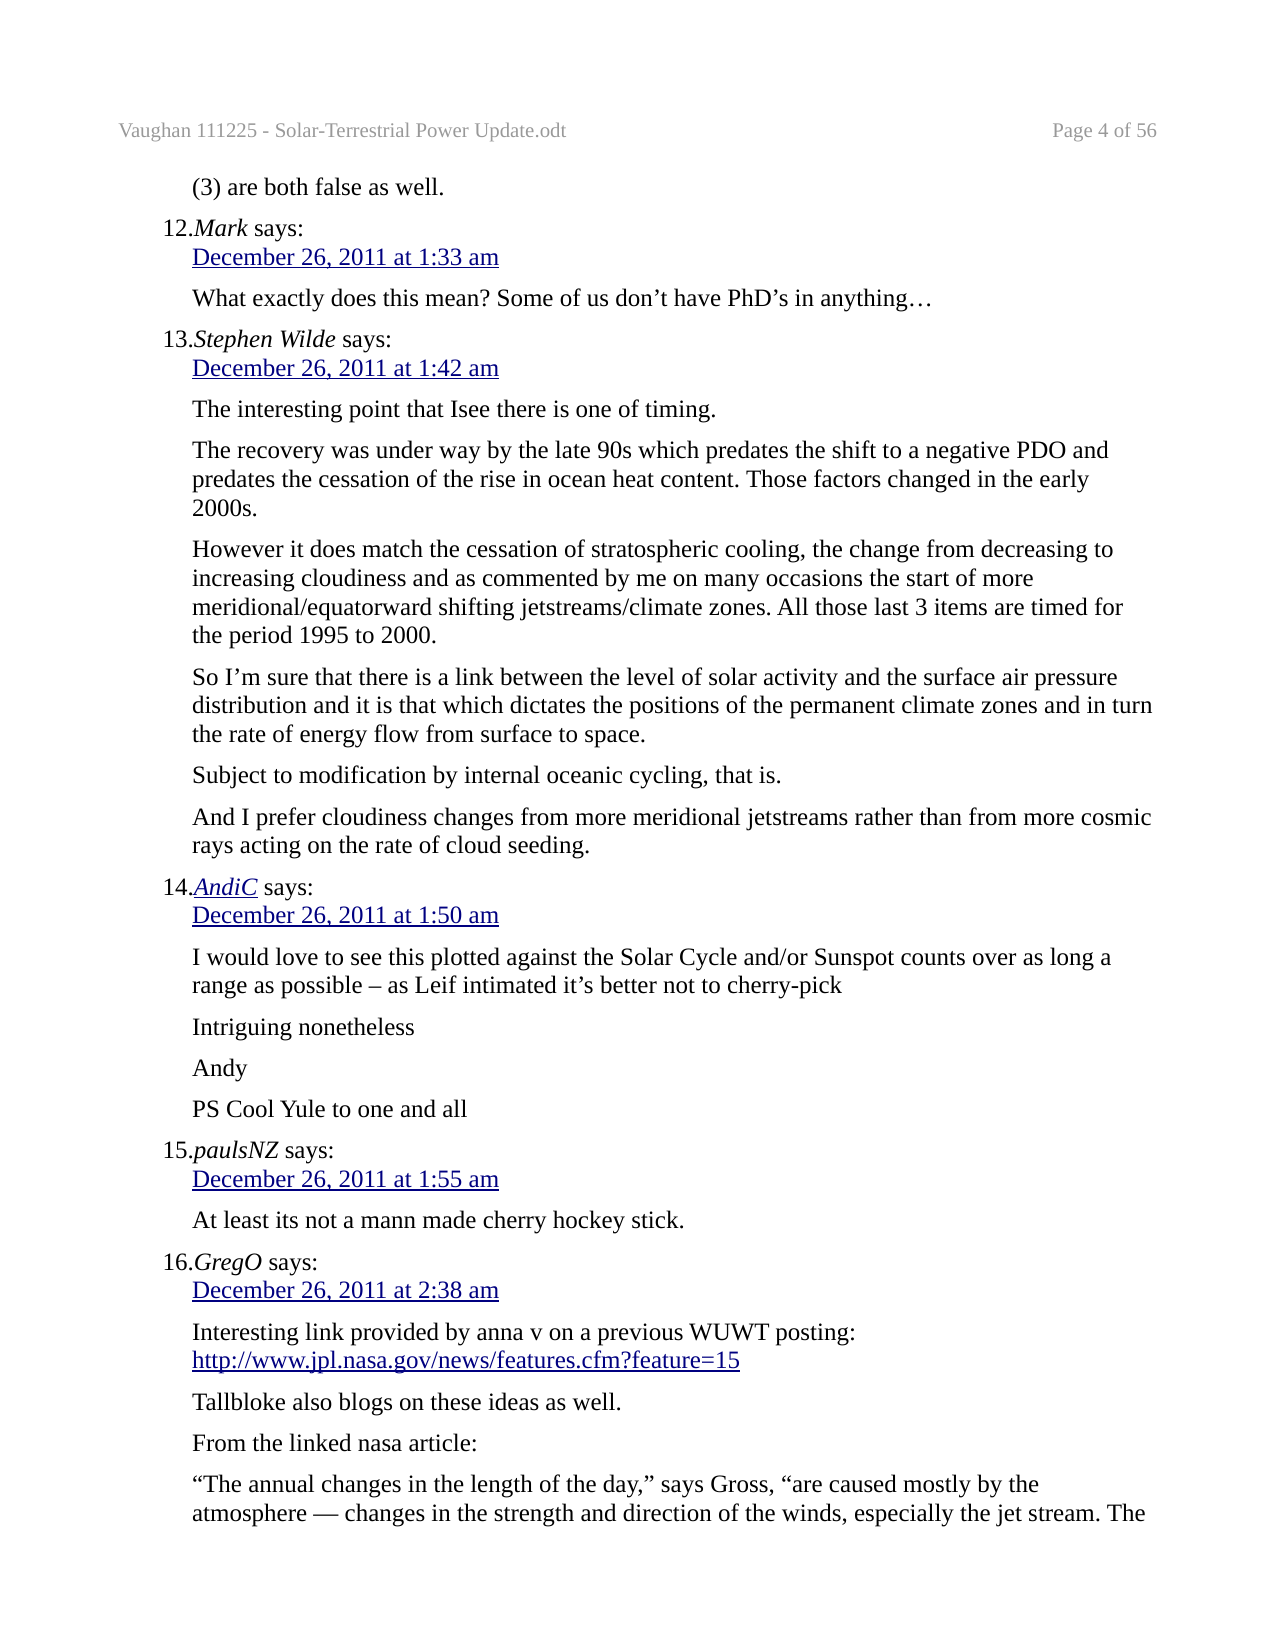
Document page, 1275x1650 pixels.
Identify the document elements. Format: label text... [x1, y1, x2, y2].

list However it does match the cessation of stratospheric cooling, the change from decreasing to increasing cloudiness and as commented by me on many occasions the start of more meridional/equatorward shifting jetstreams/climate zones. All those last 3 items are timed for the period 1995 to 2000. [162, 534, 1157, 649]
list PS Cool Yule to one and all [162, 1094, 1157, 1123]
list December 26, 2011 at 1:55 am [162, 1164, 1157, 1193]
list GregO says: [162, 1247, 1157, 1275]
list Subject to modification by internal oceanic cycling, that is. [162, 760, 1157, 789]
list Interesting link provided by anna v on a previous WUWT posting: http://www.jpl.nasa.gov/news/features.cfm?feature=15 [162, 1317, 1157, 1374]
list The recovery was under way by the late 90s which predates the shift to a negative PDO and predates the cessation of the rise in ocean heat content. Those factors changed in the early 2000s. [162, 435, 1157, 522]
list What exactly does this mean? Some of us don’t have PhD’s in anything… [162, 283, 1157, 312]
list AndiC says: [162, 872, 1157, 900]
list Tallbloke also blogs on these ideas as well. [162, 1387, 1157, 1415]
list Andy [162, 1053, 1157, 1082]
list And I prefer cloudiness changes from more meridional jetstreams rather than from more cosmic rays acting on the rate of cloud seeding. [162, 802, 1157, 859]
list I would love to see this plotted against the Solar Cycle and/or Sunspot counts over as long a range as possible – as Leif intimated it’s better not to cherry-pick [162, 942, 1157, 999]
list Stephen Wilde says: [162, 324, 1157, 353]
list paulsNZ says: [162, 1135, 1157, 1164]
list So I’m sure that there is a link between the level of solar activity and the surface air pressure distribution and it is that which dictates the positions of the permanent climate zones and in turn the rate of energy flow from surface to space. [162, 662, 1157, 748]
list December 26, 2011 at 1:33 am [162, 242, 1157, 270]
list (3) are both false as well. [162, 172, 1157, 200]
list Intriguing nonetheless [162, 1012, 1157, 1040]
list December 26, 2011 at 1:50 am [162, 900, 1157, 929]
list December 26, 2011 at 2:38 am [162, 1275, 1157, 1304]
list From the linked nasa article: [162, 1428, 1157, 1457]
list The interesting point that Isee there is one of timing. [162, 394, 1157, 423]
list Mark says: [162, 213, 1157, 242]
list December 26, 2011 at 1:42 am [162, 353, 1157, 382]
list “The annual changes in the length of the day,” says Gross, “are caused mostly by the atmosphere — changes in the strength and direction of the winds, especially the jet stream. The [162, 1469, 1157, 1527]
list At least its not a mann made cherry hockey stick. [162, 1205, 1157, 1234]
